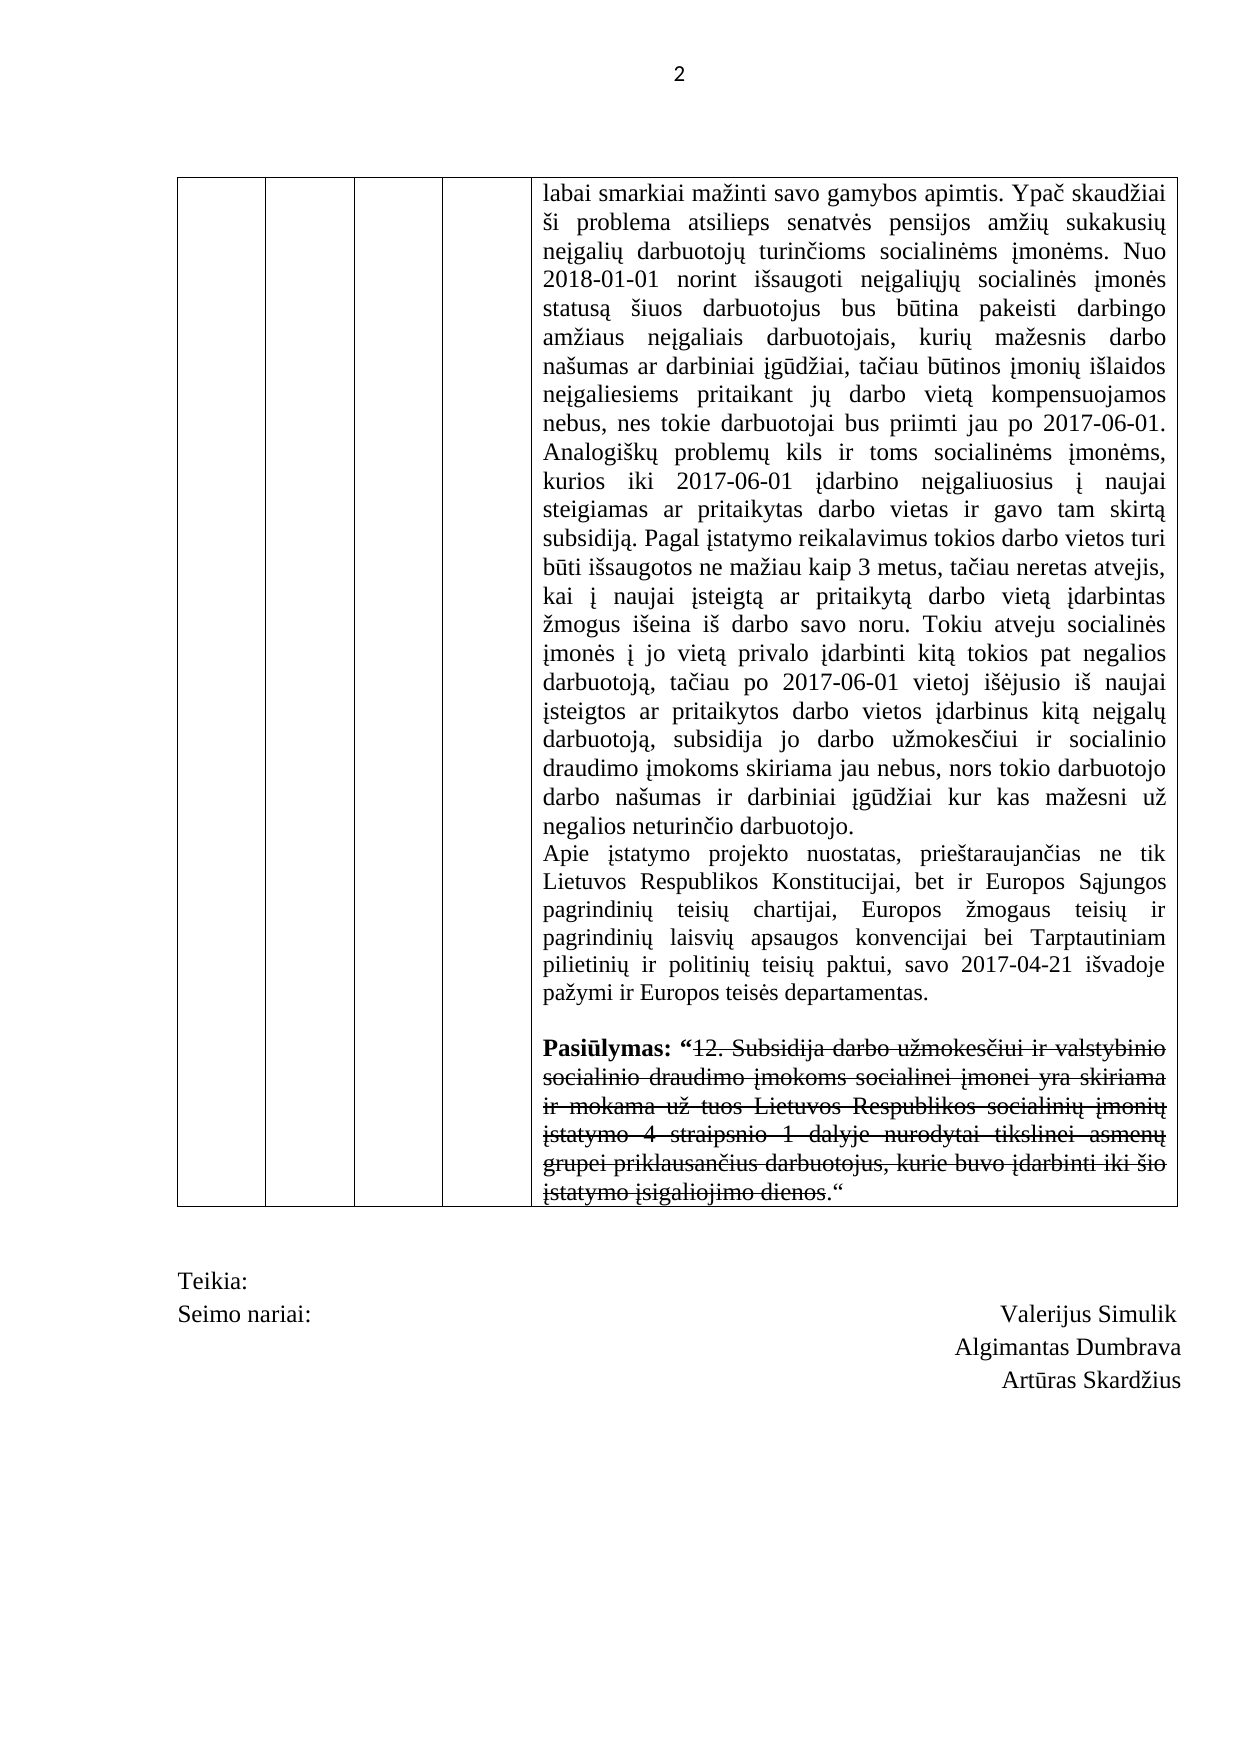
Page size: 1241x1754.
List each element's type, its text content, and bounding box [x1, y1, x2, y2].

table_cell [355, 178, 442, 1206]
text Seimo nariai: Valerijus Simulik [177, 1299, 1181, 1328]
table_cell labai smarkiai mažinti savo gamybos apimtis. Ypač skaudžiai ši problema atsilieps senatvės pensijos amžių sukakusių neįgalių darbuotojų turinčioms socialinėms įmonėms. Nuo 2018-01-01 norint išsaugoti neįgaliųjų socialinės įmonės statusą šiuos darbuotojus bus būtina pakeisti darbingo amžiaus neįgaliais darbuotojais, kurių mažesnis darbo našumas ar darbiniai įgūdžiai, tačiau būtinos įmonių išlaidos neįgaliesiems pritaikant jų darbo vietą kompensuojamos nebus, nes tokie darbuotojai bus priimti jau po 2017-06-01. Analogiškų problemų kils ir toms socialinėms įmonėms, kurios iki 2017-06-01 įdarbino neįgaliuosius į naujai steigiamas ar pritaikytas darbo vietas ir gavo tam skirtą subsidiją. Pagal įstatymo reikalavimus tokios darbo vietos turi būti išsaugotos ne mažiau kaip 3 metus, tačiau neretas atvejis, kai į naujai įsteigtą ar pritaikytą darbo vietą įdarbintas žmogus išeina iš darbo savo noru. Tokiu atveju socialinės įmonės į jo vietą privalo įdarbinti kitą tokios pat negalios darbuotoją, tačiau po 2017-06-01 vietoj išėjusio iš naujai įsteigtos ar pritaikytos darbo vietos įdarbinus kitą neįgalų darbuotoją, subsidija jo darbo užmokesčiui ir socialinio draudimo įmokoms skiriama jau nebus, nors tokio darbuotojo darbo našumas ir darbiniai įgūdžiai kur kas mažesni už negalios neturinčio darbuotojo. Apie įstatymo projekto nuostatas, prieštaraujančias ne tik Lietuvos Respublikos Konstitucijai, bet ir Europos Sąjungos pagrindinių teisių chartijai, Europos žmogaus teisių ir pagrindinių laisvių apsaugos konvencijai bei Tarptautiniam pilietinių ir politinių teisių paktui, savo 2017-04-21 išvadoje pažymi ir Europos teisės departamentas. Pasiūlymas: “12. Subsidija darbo užmokesčiui ir valstybinio socialinio draudimo įmokoms socialinei įmonei yra skiriama ir mokama už tuos Lietuvos Respublikos socialinių įmonių įstatymo 4 straipsnio 1 dalyje nurodytai tikslinei asmenų grupei priklausančius darbuotojus, kurie buvo įdarbinti iki šio įstatymo įsigaliojimo dienos.“ [532, 178, 1177, 1206]
table_cell [266, 178, 354, 1206]
text Teikia: [177, 1266, 1181, 1295]
table_cell [178, 178, 265, 1206]
text Artūras Skardžius [177, 1365, 1181, 1394]
table_cell [443, 178, 531, 1206]
text Algimantas Dumbrava [177, 1332, 1181, 1361]
